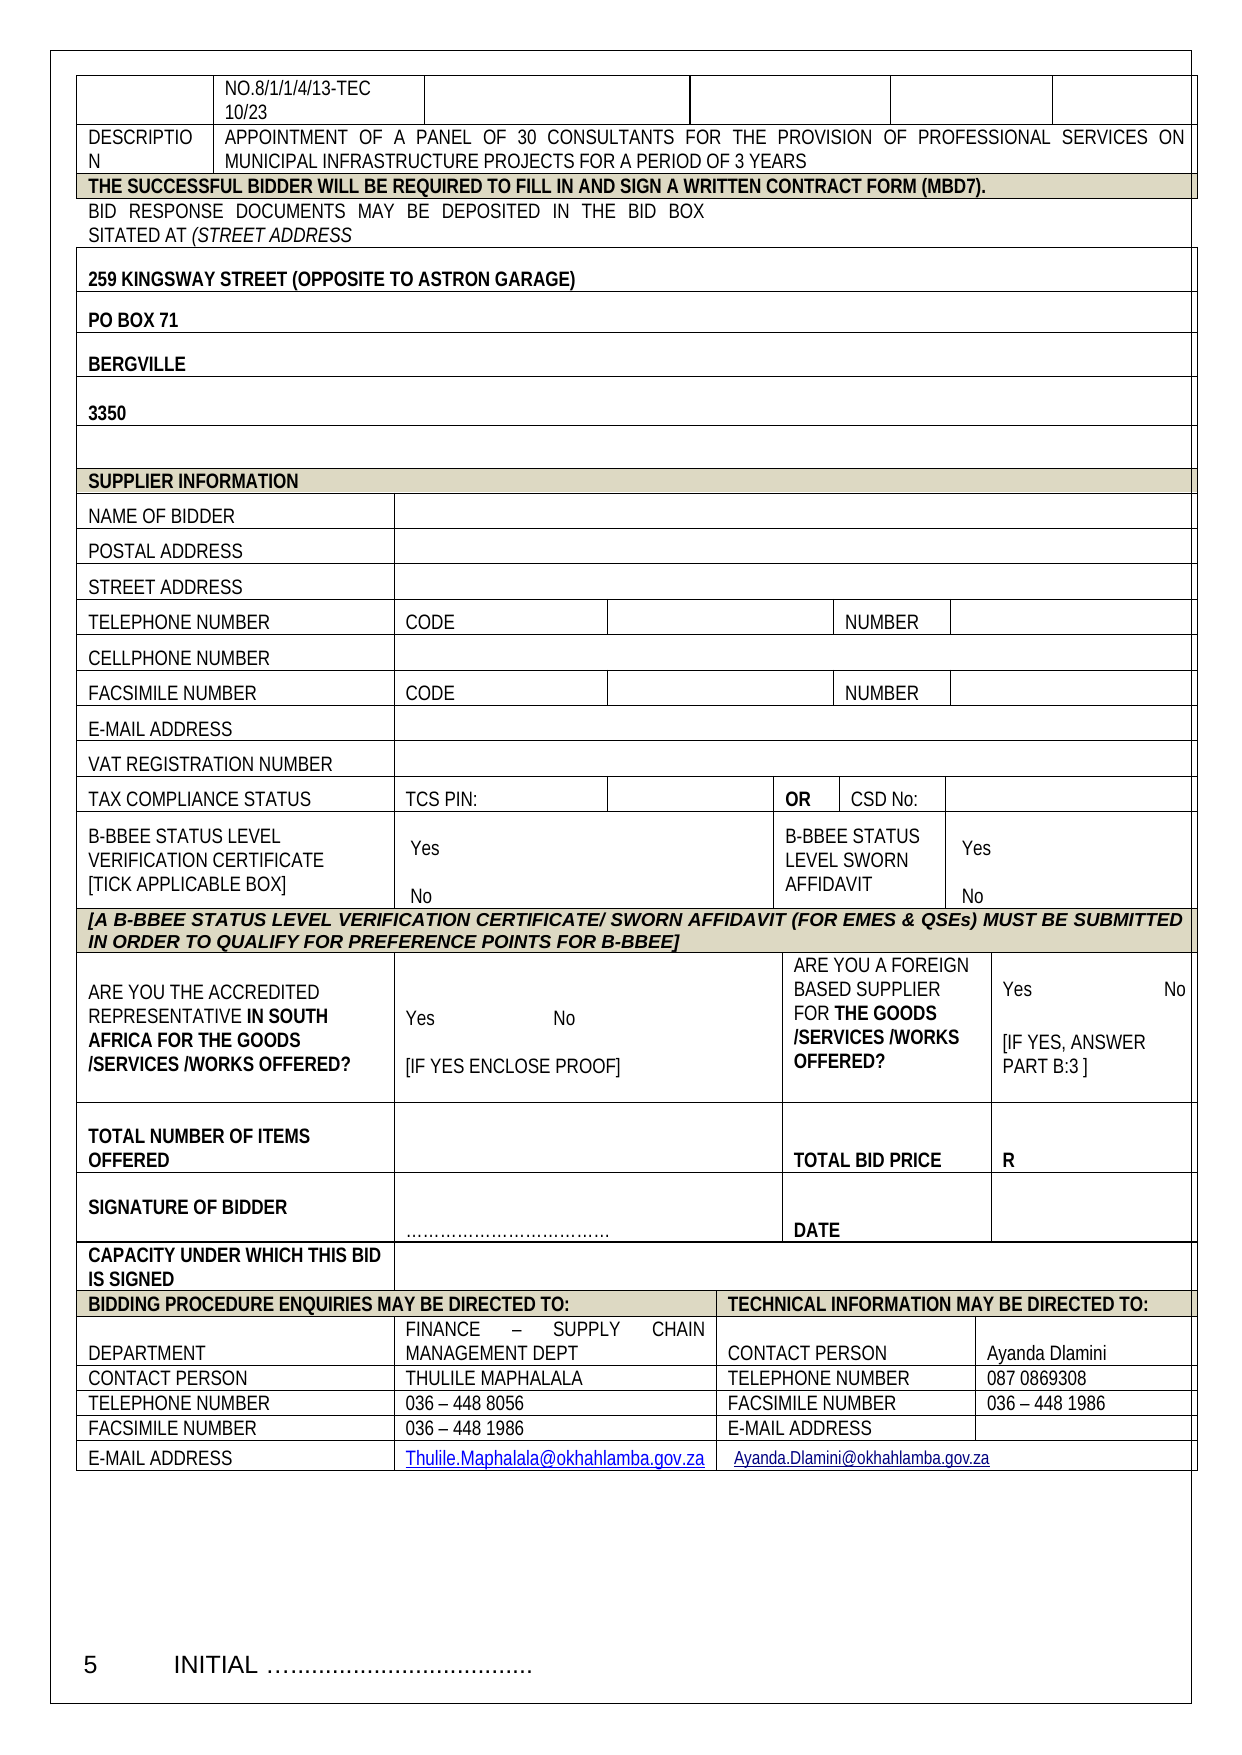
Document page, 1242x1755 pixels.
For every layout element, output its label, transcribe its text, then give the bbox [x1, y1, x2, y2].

table_cell ARE YOU THE ACCREDITED REPRESENTATIVE IN SOUTH AFRICA FOR THE GOODS /SERVICES /WORKS OFFERED? [77, 953, 394, 1102]
table_cell [395, 529, 1191, 563]
table_cell [1192, 777, 1197, 811]
table_cell [1053, 76, 1191, 124]
table_cell [1192, 635, 1197, 669]
table_cell VAT REGISTRATION NUMBER [77, 741, 394, 776]
table_cell [395, 494, 1191, 528]
table_cell TELEPHONE NUMBER [77, 1391, 394, 1415]
table_cell PO BOX 71 [77, 292, 1191, 332]
table_cell [782, 199, 1191, 247]
table_cell TOTAL NUMBER OF ITEMS OFFERED [77, 1103, 394, 1172]
table_cell Ayanda.Dlamini@okhahlamba.gov.za [717, 1441, 1191, 1470]
table_cell [1192, 1103, 1197, 1172]
table_cell CSD No: [840, 777, 945, 811]
table_cell [1192, 76, 1197, 124]
table_cell [1192, 600, 1197, 634]
table_cell Thulile.Maphalala@okhahlamba.gov.za [395, 1441, 716, 1470]
table_cell CODE [395, 671, 607, 705]
table_cell [395, 635, 1191, 669]
table_cell APPOINTMENT OF A PANEL OF 30 CONSULTANTS FOR THE PROVISION OF PROFESSIONAL SERVICES ON MUNICIPAL INFRASTRUCTURE PROJECTS FOR A PERIOD OF 3 YEARS [214, 125, 1191, 173]
table_cell BERGVILLE [77, 333, 1191, 376]
table_cell E-MAIL ADDRESS [717, 1416, 975, 1440]
table_cell [1192, 199, 1197, 247]
table_cell THULILE MAPHALALA [395, 1366, 716, 1390]
table_cell FACSIMILE NUMBER [717, 1391, 975, 1415]
table_cell 3350 [77, 377, 1191, 424]
table_cell [395, 741, 1191, 776]
table_cell B-BBEE STATUS LEVEL SWORN AFFIDAVIT [774, 812, 945, 908]
table_cell NO.8/1/1/4/13-TEC 10/23 [214, 76, 424, 124]
table_cell [1192, 564, 1197, 599]
table_cell [1192, 1173, 1197, 1241]
table_cell TCS PIN: [395, 777, 607, 811]
table_cell FINANCE – SUPPLY CHAIN MANAGEMENT DEPT [395, 1317, 716, 1364]
table_cell ……………………………… [395, 1173, 782, 1241]
table_cell [1192, 377, 1197, 424]
table_cell THE SUCCESSFUL BIDDER WILL BE REQUIRED TO FILL IN AND SIGN A WRITTEN CONTRACT FORM (MBD7). [77, 174, 1191, 198]
table_cell TOTAL BID PRICE [783, 1103, 991, 1172]
table_cell [976, 1416, 1191, 1440]
table_cell [395, 1243, 1191, 1290]
table_cell [1192, 741, 1197, 776]
table_cell ARE YOU A FOREIGN BASED SUPPLIER FOR THE GOODS /SERVICES /WORKS OFFERED? [783, 953, 991, 1102]
table_cell R [992, 1103, 1191, 1172]
table_cell [A B-BBEE STATUS LEVEL VERIFICATION CERTIFICATE/ SWORN AFFIDAVIT (FOR EMES & QSEs) MUST BE SUBMITTED IN ORDER TO QUALIFY FOR PREFERENCE POINTS FOR B-BBEE] [77, 909, 1191, 952]
table_cell TELEPHONE NUMBER [717, 1366, 975, 1390]
table_cell CONTACT PERSON [717, 1317, 975, 1364]
table_cell [77, 76, 213, 124]
table_cell [992, 1173, 1191, 1241]
table_cell [1192, 333, 1197, 376]
table_cell 259 KINGSWAY STREET (OPPOSITE TO ASTRON GARAGE) [77, 248, 1191, 291]
table_cell POSTAL ADDRESS [77, 529, 394, 563]
table_cell BID RESPONSE DOCUMENTS MAY BE DEPOSITED IN THE BID BOX SITATED AT (STREET ADDRESS [77, 199, 716, 247]
table_cell [608, 671, 833, 705]
table_cell [395, 706, 1191, 740]
table_cell [891, 76, 1052, 124]
table_cell [691, 76, 890, 124]
table_cell NUMBER [834, 600, 950, 634]
table_cell [1192, 1243, 1197, 1290]
table_cell [395, 564, 1191, 599]
table_cell CAPACITY UNDER WHICH THIS BID IS SIGNED [77, 1243, 394, 1290]
table_cell BIDDING PROCEDURE ENQUIRIES MAY BE DIRECTED TO: [77, 1291, 716, 1316]
table_cell [1192, 426, 1197, 467]
table_cell [608, 600, 833, 634]
table_cell E-MAIL ADDRESS [77, 706, 394, 740]
table_cell 087 0869308 [976, 1366, 1191, 1390]
table_cell 036 – 448 1986 [976, 1391, 1191, 1415]
table_cell CODE [395, 600, 607, 634]
table_cell Ayanda Dlamini [976, 1317, 1191, 1364]
table_cell TECHNICAL INFORMATION MAY BE DIRECTED TO: [717, 1291, 1191, 1316]
table_cell SUPPLIER INFORMATION [77, 469, 1191, 492]
table_cell [1192, 953, 1197, 1102]
table_cell FACSIMILE NUMBER [77, 671, 394, 705]
table_cell FACSIMILE NUMBER [77, 1416, 394, 1440]
table_cell OR [774, 777, 839, 811]
table_cell NAME OF BIDDER [77, 494, 394, 528]
table_cell DATE [783, 1173, 991, 1241]
table_cell Yes No [946, 812, 1191, 908]
table_cell NUMBER [834, 671, 950, 705]
table_cell [951, 671, 1191, 705]
table_cell CONTACT PERSON [77, 1366, 394, 1390]
table_cell [395, 1103, 782, 1172]
table_cell [608, 777, 773, 811]
table_cell TAX COMPLIANCE STATUS [77, 777, 394, 811]
table_cell [716, 199, 782, 247]
table_cell Yes No [IF YES, ANSWER PART B:3 ] [992, 953, 1191, 1102]
table_cell CELLPHONE NUMBER [77, 635, 394, 669]
table_cell DEPARTMENT [77, 1317, 394, 1364]
table_cell SIGNATURE OF BIDDER [77, 1173, 394, 1241]
table_cell [1192, 706, 1197, 740]
table_cell [951, 600, 1191, 634]
table_cell [1192, 529, 1197, 563]
table_cell DESCRIPTION [77, 125, 213, 173]
table_cell 036 – 448 1986 [395, 1416, 716, 1440]
table_cell [425, 76, 689, 124]
table_cell TELEPHONE NUMBER [77, 600, 394, 634]
table_cell [1192, 671, 1197, 705]
table_cell [77, 426, 1191, 467]
table_cell [1192, 494, 1197, 528]
table_cell Yes No [395, 812, 773, 908]
table_cell Yes No [IF YES ENCLOSE PROOF] [395, 953, 782, 1102]
table_cell E-MAIL ADDRESS [77, 1441, 394, 1470]
table_cell 036 – 448 8056 [395, 1391, 716, 1415]
table_cell [1192, 292, 1197, 332]
table_cell [1192, 1416, 1197, 1440]
table_cell [946, 777, 1191, 811]
table_cell STREET ADDRESS [77, 564, 394, 599]
table_cell B-BBEE STATUS LEVEL VERIFICATION CERTIFICATE [TICK APPLICABLE BOX] [77, 812, 394, 908]
table_cell [1192, 812, 1197, 908]
